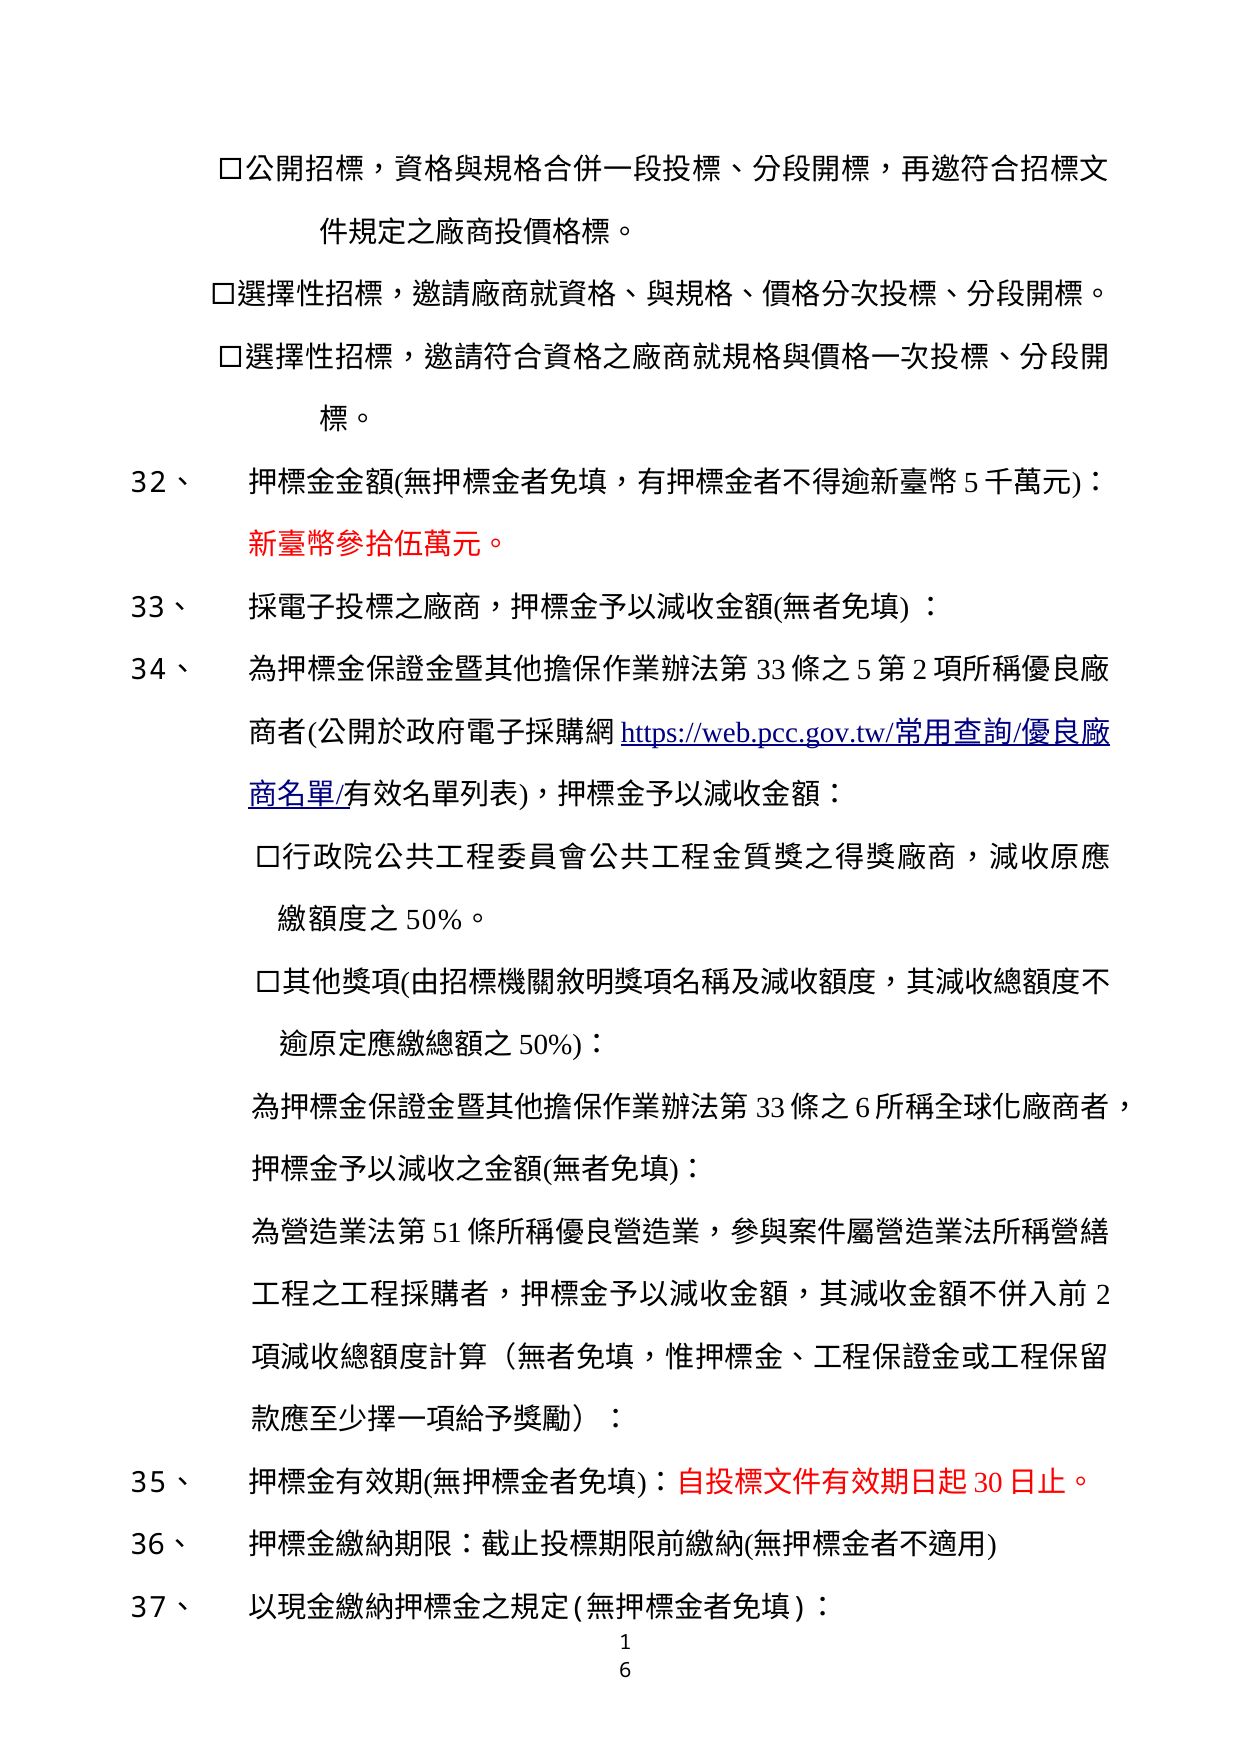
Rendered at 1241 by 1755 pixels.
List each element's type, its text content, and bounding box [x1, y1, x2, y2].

list 以現金繳納押標金之規定(無押標金者免填)： [130, 1563, 1110, 1625]
list 為押標金保證金暨其他擔保作業辦法第33條之5第2項所稱優良廠商者(公開於政府電子採購網https://web.pcc.gov.tw/常用查詢/優良廠商名單/有效名單列表)，押標金予以減收金額： [130, 625, 1110, 813]
text 選擇性招標，邀請廠商就資格、與規格、價格分次投標、分段開標。 [130, 250, 1110, 313]
text 為營造業法第51條所稱優良營造業，參與案件屬營造業法所稱營繕工程之工程採購者，押標金予以減收金額，其減收金額不併入前2項減收總額度計算（無者免填，惟押標金、工程保證金或工程保留款應至少擇一項給予獎勵）： [251, 1188, 1110, 1438]
text 其他獎項(由招標機關敘明獎項名稱及減收額度，其減收總額度不逾原定應繳總額之50%)： [255, 938, 1110, 1063]
list 押標金繳納期限：截止投標期限前繳納(無押標金者不適用) [130, 1500, 1110, 1563]
text 為押標金保證金暨其他擔保作業辦法第33條之6所稱全球化廠商者，押標金予以減收之金額(無者免填)： [251, 1063, 1110, 1188]
text 行政院公共工程委員會公共工程金質獎之得獎廠商，減收原應繳額度之50%。 [255, 813, 1110, 938]
list 押標金有效期(無押標金者免填)：自投標文件有效期日起30日止。 [130, 1438, 1110, 1500]
list 採電子投標之廠商，押標金予以減收金額(無者免填) ： [130, 563, 1110, 625]
text 公開招標，資格與規格合併一段投標、分段開標，再邀符合招標文件規定之廠商投價格標。 [130, 125, 1110, 250]
text 選擇性招標，邀請符合資格之廠商就規格與價格一次投標、分段開標。 [130, 313, 1110, 438]
list 押標金金額(無押標金者免填，有押標金者不得逾新臺幣5千萬元)：新臺幣參拾伍萬元。 [130, 438, 1110, 563]
